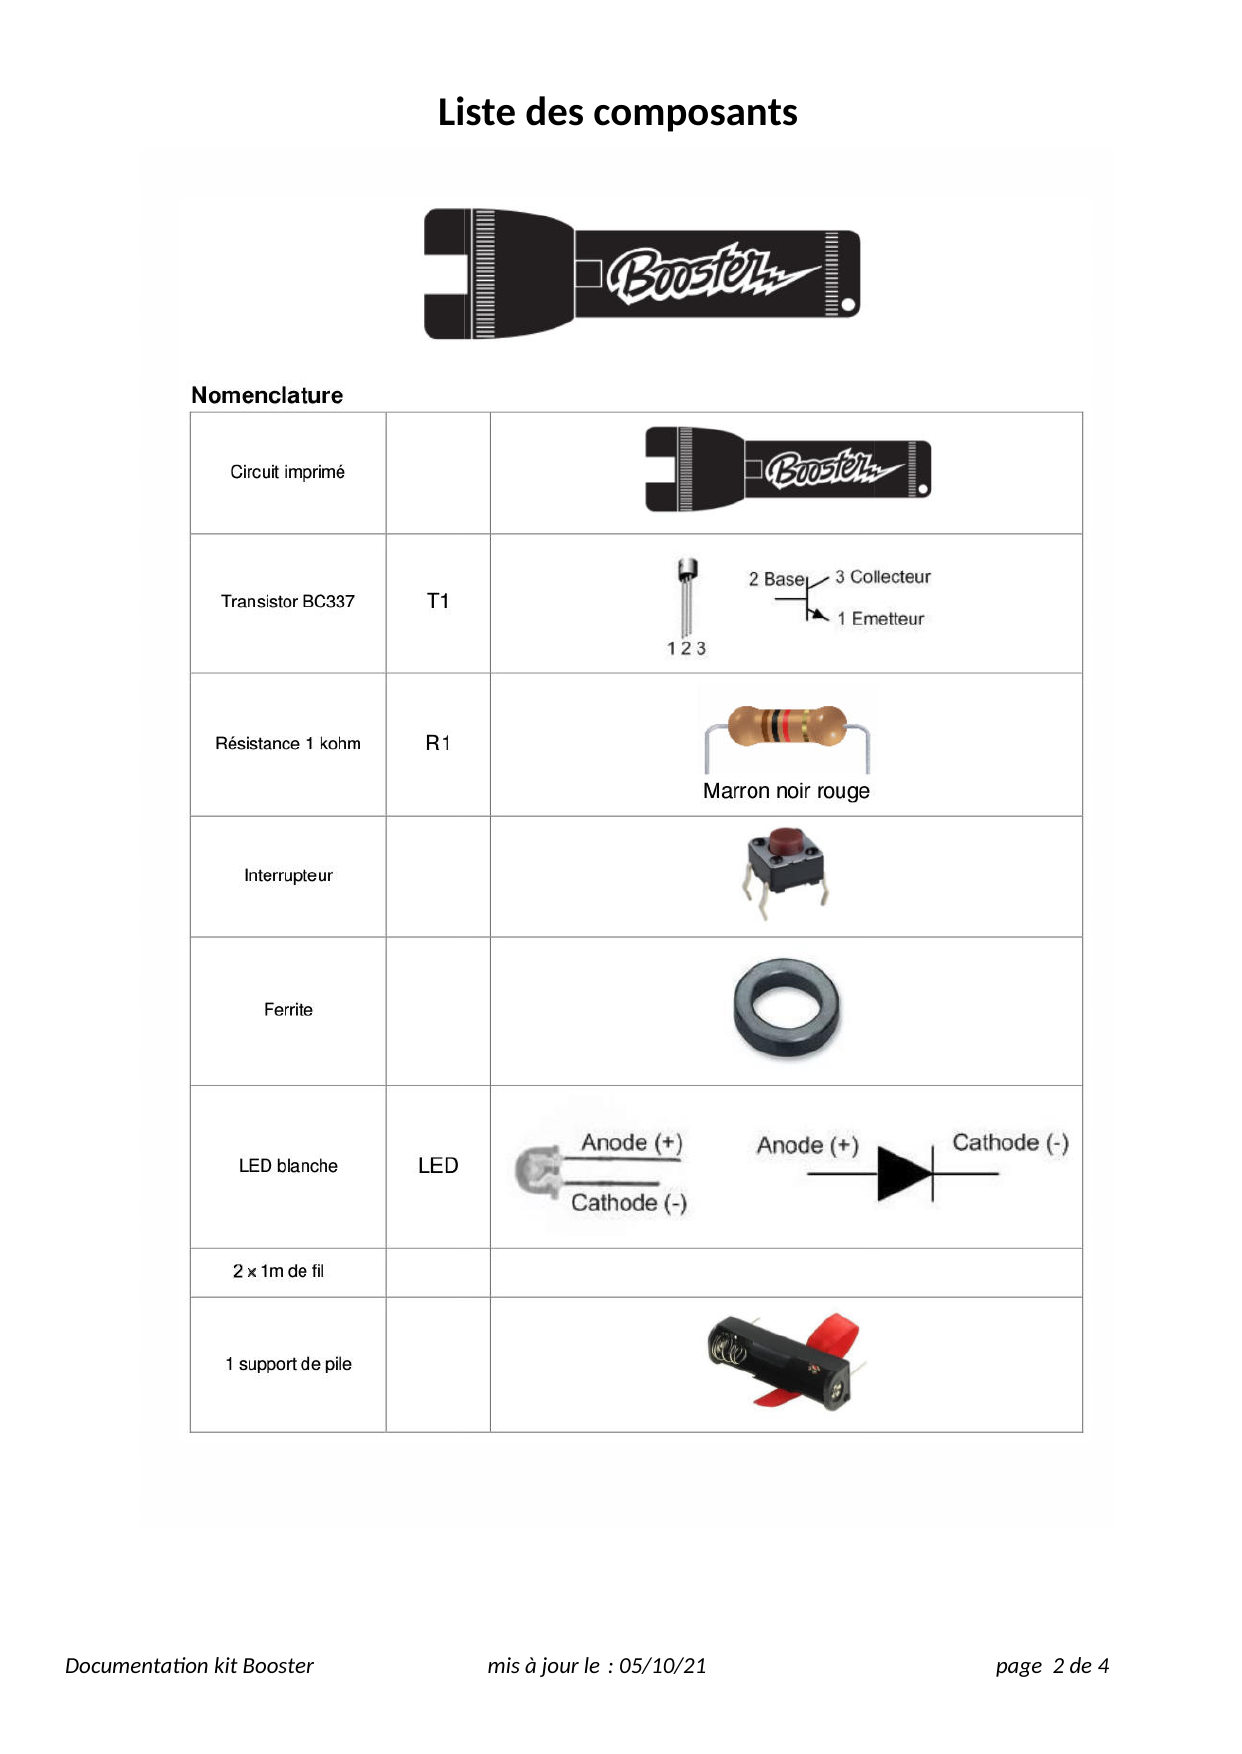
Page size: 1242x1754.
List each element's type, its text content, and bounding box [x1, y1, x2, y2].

picture [178, 198, 1093, 1442]
subtitle Liste des composants [65, 89, 1171, 135]
table_header [140, 148, 1114, 1528]
